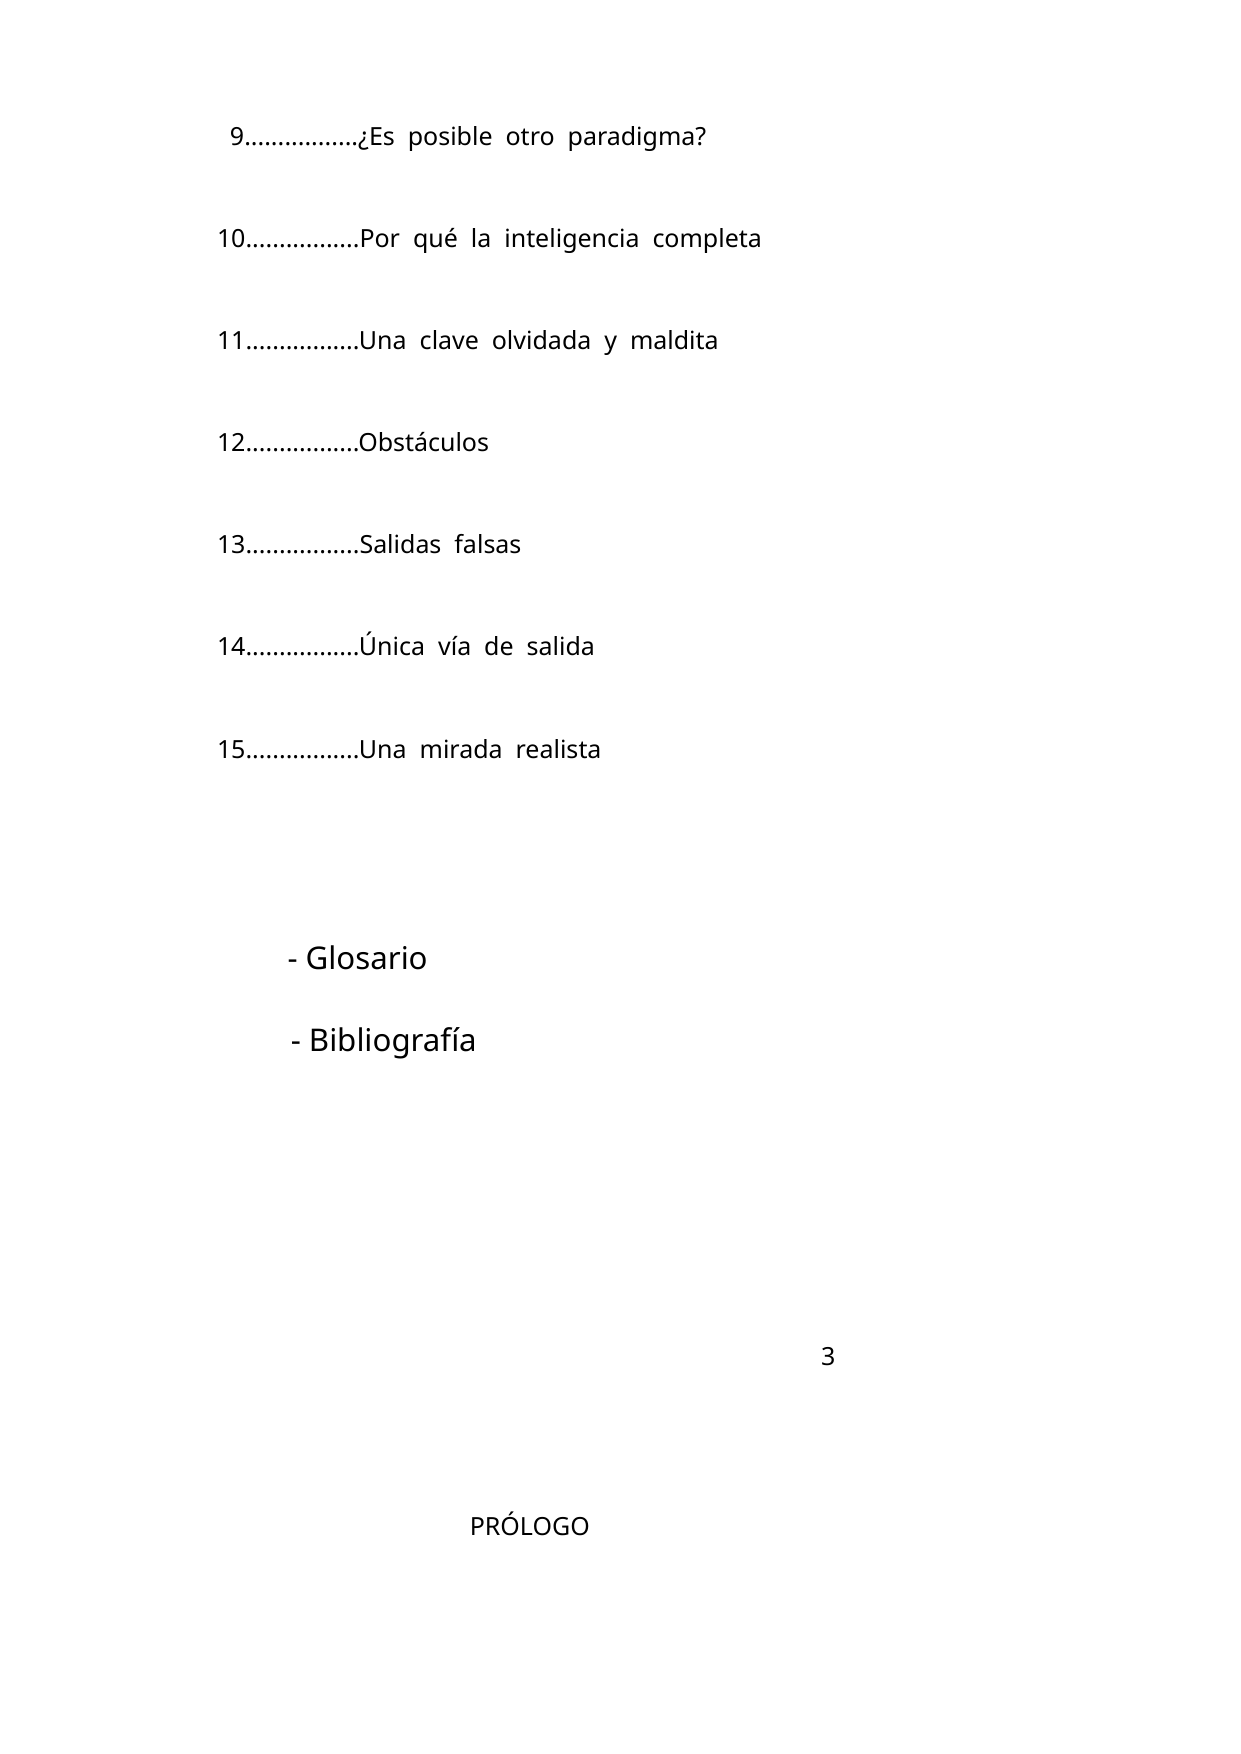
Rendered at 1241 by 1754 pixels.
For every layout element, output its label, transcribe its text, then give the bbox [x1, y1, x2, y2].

text 13.................Salidas falsas [184, 527, 1069, 561]
text 9.................¿Es posible otro paradigma? [184, 118, 1069, 152]
text 11.................Una clave olvidada y maldita [184, 322, 1069, 357]
text - Bibliografía [184, 1018, 1069, 1061]
text PRÓLOGO [184, 1509, 1069, 1543]
text 10.................Por qué la inteligencia completa [184, 220, 1069, 254]
text 14.................Única vía de salida [184, 629, 1069, 663]
text 15.................Una mirada realista [184, 731, 1069, 765]
text - Glosario [184, 936, 1069, 978]
text 12.................Obstáculos [184, 425, 1069, 459]
text 3 [184, 1339, 1069, 1373]
